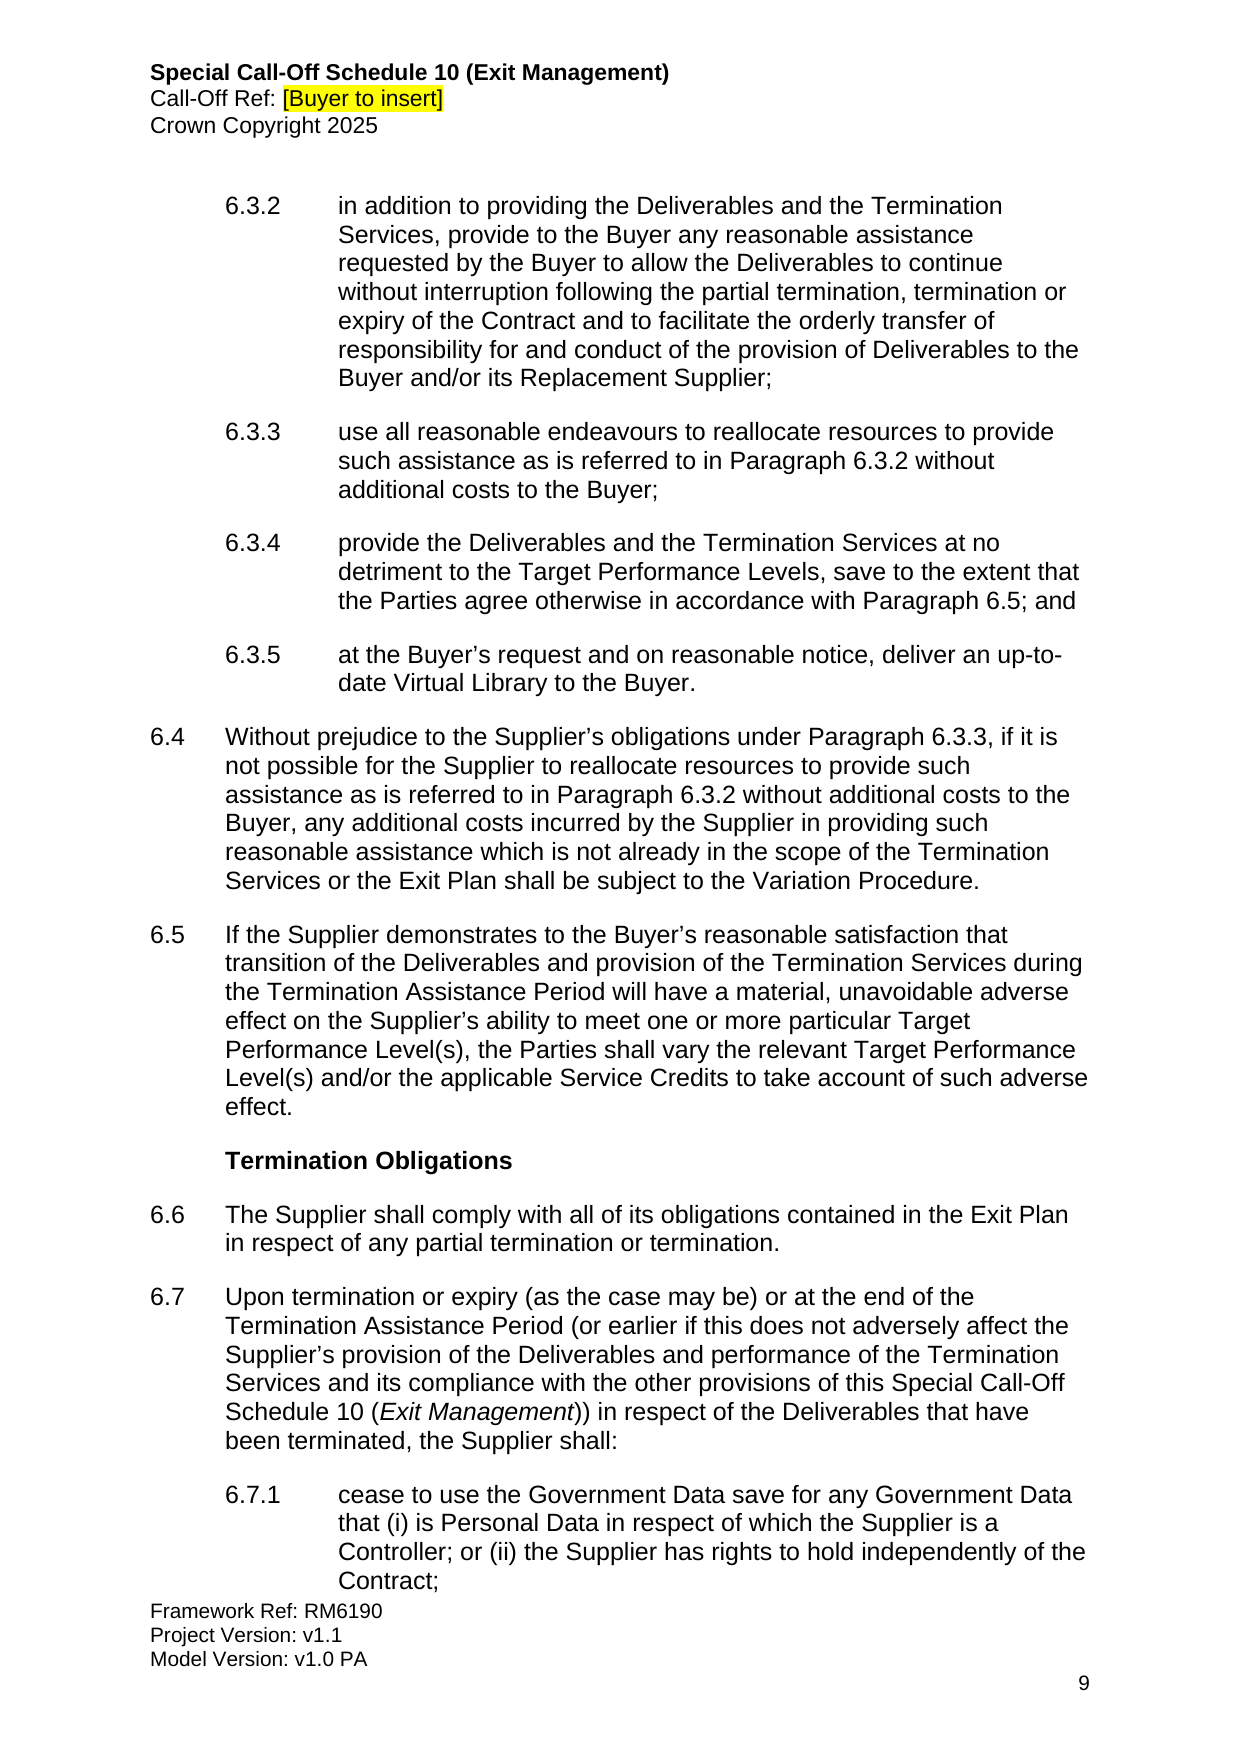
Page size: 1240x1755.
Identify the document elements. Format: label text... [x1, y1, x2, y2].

text Termination Obligations [225, 1146, 1089, 1174]
list at the Buyer’s request and on reasonable notice, deliver an up-to-date Virtual Library to the Buyer. [225, 639, 1089, 697]
list provide the Deliverables and the Termination Services at no detriment to the Target Performance Levels, save to the extent that the Parties agree otherwise in accordance with Paragraph 6.5; and [225, 528, 1089, 614]
list cease to use the Government Data save for any Government Data that (i) is Personal Data in respect of which the Supplier is a Controller; or (ii) the Supplier has rights to hold independently of the Contract; [225, 1479, 1089, 1594]
list If the Supplier demonstrates to the Buyer’s reasonable satisfaction that transition of the Deliverables and provision of the Termination Services during the Termination Assistance Period will have a material, unavoidable adverse effect on the Supplier’s ability to meet one or more particular Target Performance Level(s), the Parties shall vary the relevant Target Performance Level(s) and/or the applicable Service Credits to take account of such adverse effect. [150, 919, 1089, 1121]
list Upon termination or expiry (as the case may be) or at the end of the Termination Assistance Period (or earlier if this does not adversely affect the Supplier’s provision of the Deliverables and performance of the Termination Services and its compliance with the other provisions of this Special Call-Off Schedule 10 (Exit Management)) in respect of the Deliverables that have been terminated, the Supplier shall: [150, 1282, 1089, 1454]
list Without prejudice to the Supplier’s obligations under Paragraph 6.3.3, if it is not possible for the Supplier to reallocate resources to provide such assistance as is referred to in Paragraph 6.3.2 without additional costs to the Buyer, any additional costs incurred by the Supplier in providing such reasonable assistance which is not already in the scope of the Termination Services or the Exit Plan shall be subject to the Variation Procedure. [150, 722, 1089, 894]
list use all reasonable endeavours to reallocate resources to provide such assistance as is referred to in Paragraph 6.3.2 without additional costs to the Buyer; [225, 417, 1089, 503]
list The Supplier shall comply with all of its obligations contained in the Exit Plan in respect of any partial termination or termination. [150, 1199, 1089, 1257]
list in addition to providing the Deliverables and the Termination Services, provide to the Buyer any reasonable assistance requested by the Buyer to allow the Deliverables to continue without interruption following the partial termination, termination or expiry of the Contract and to facilitate the orderly transfer of responsibility for and conduct of the provision of Deliverables to the Buyer and/or its Replacement Supplier; [225, 191, 1089, 392]
